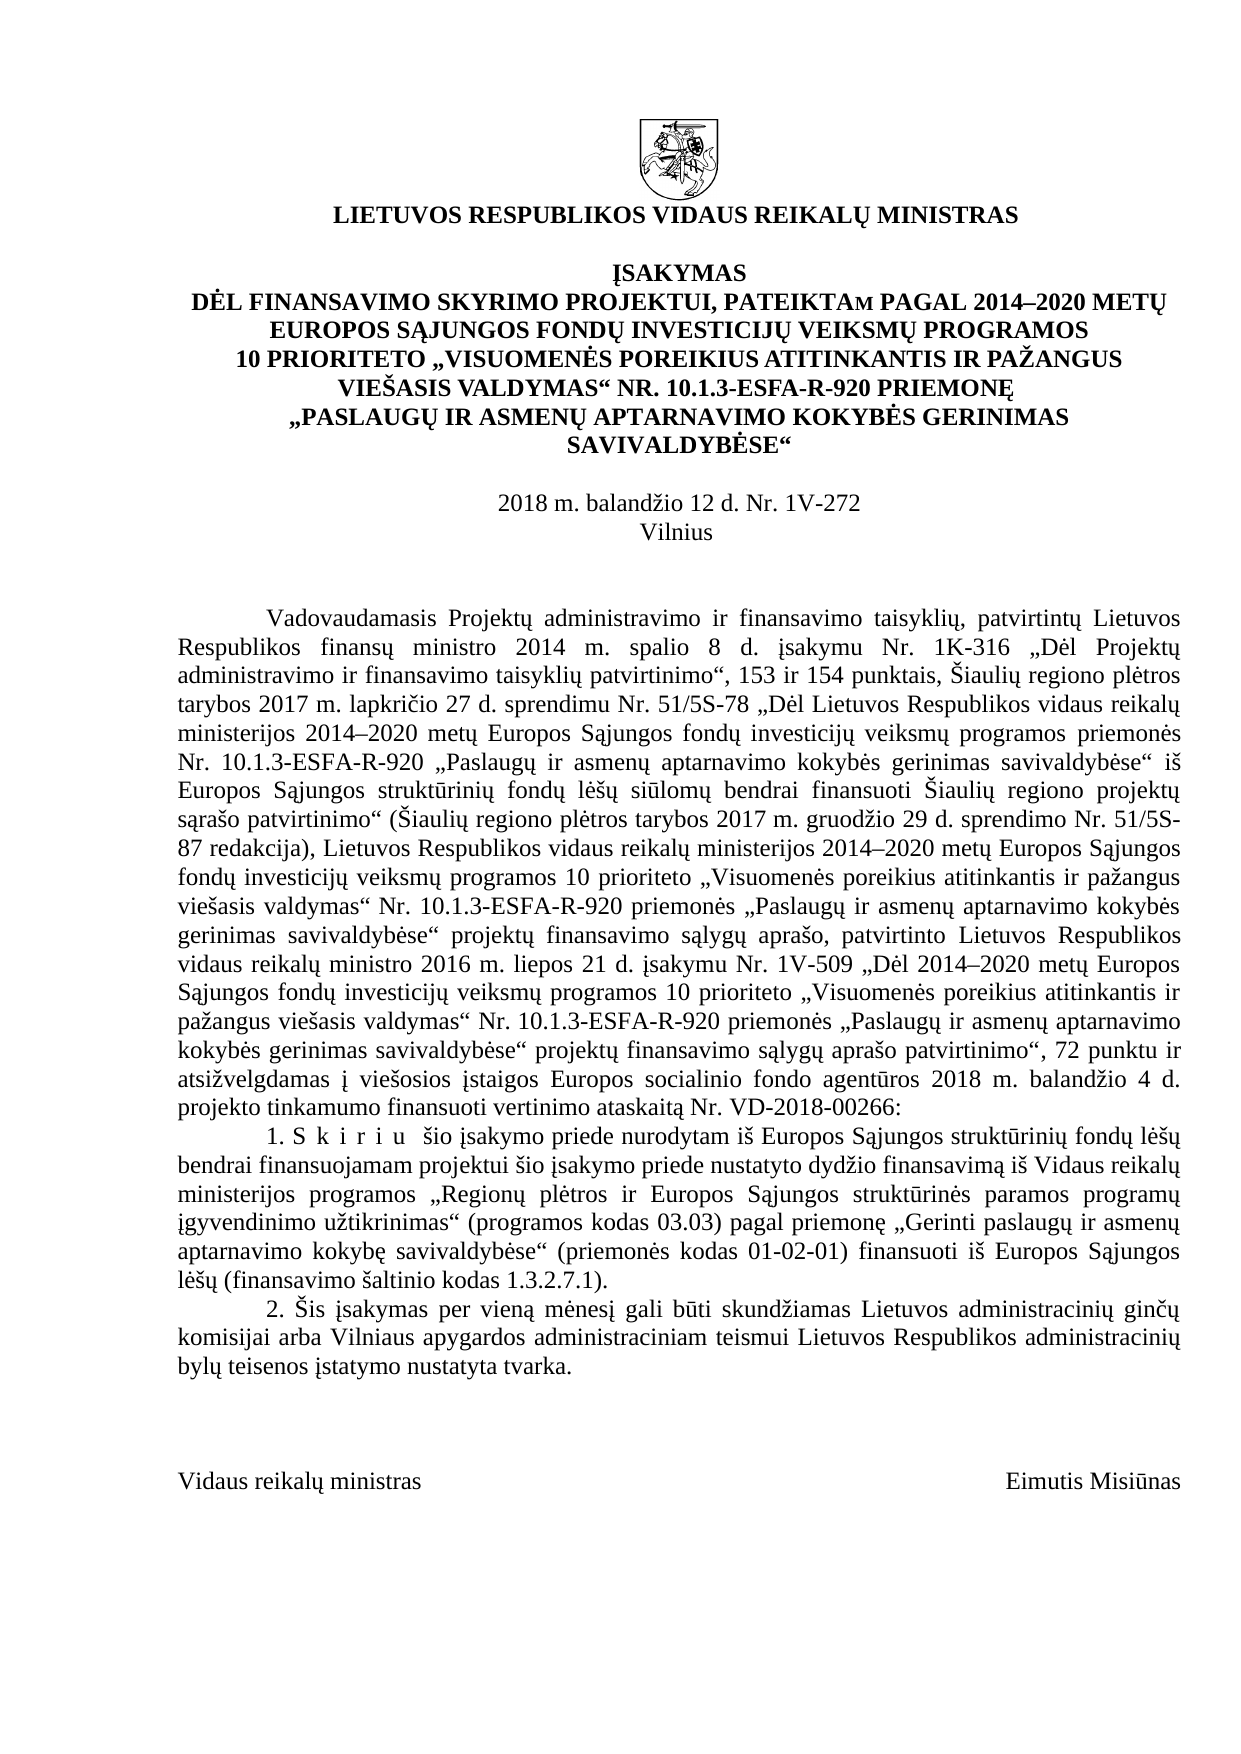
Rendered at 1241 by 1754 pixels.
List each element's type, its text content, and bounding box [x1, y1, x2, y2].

text DĖL FINANSAVIMO SKYRIMO PROJEKTUI, PATEIKTAm PAGAL 2014–2020 METŲ EUROPOS SĄJUNGOS FONDŲ INVESTICIJŲ VEIKSMŲ PROGRAMOS 10 PRIORITETO „VISUOMENĖS POREIKIUS ATITINKANTIS IR PAŽANGUS VIEŠASIS VALDYMAS“ NR. 10.1.3-ESFA-R-920 PRIEMONĘ [177, 287, 1181, 402]
text 2018 m. balandžio 12 d. Nr. 1V-272 [177, 488, 1181, 517]
text ĮSAKYMAS [177, 258, 1181, 287]
text Vadovaudamasis Projektų administravimo ir finansavimo taisyklių, patvirtintų Lietuvos Respublikos finansų ministro 2014 m. spalio 8 d. įsakymu Nr. 1K-316 „Dėl Projektų administravimo ir finansavimo taisyklių patvirtinimo“, 153 ir 154 punktais, Šiaulių regiono plėtros tarybos 2017 m. lapkričio 27 d. sprendimu Nr. 51/5S-78 „Dėl Lietuvos Respublikos vidaus reikalų ministerijos 2014–2020 metų Europos Sąjungos fondų investicijų veiksmų programos priemonės Nr. 10.1.3-ESFA-R-920 „Paslaugų ir asmenų aptarnavimo kokybės gerinimas savivaldybėse“ iš Europos Sąjungos struktūrinių fondų lėšų siūlomų bendrai finansuoti Šiaulių regiono projektų sąrašo patvirtinimo“ (Šiaulių regiono plėtros tarybos 2017 m. gruodžio 29 d. sprendimo Nr. 51/5S-87 redakcija), Lietuvos Respublikos vidaus reikalų ministerijos 2014–2020 metų Europos Sąjungos fondų investicijų veiksmų programos 10 prioriteto „Visuomenės poreikius atitinkantis ir pažangus viešasis valdymas“ Nr. 10.1.3-ESFA-R-920 priemonės „Paslaugų ir asmenų aptarnavimo kokybės gerinimas savivaldybėse“ projektų finansavimo sąlygų aprašo, patvirtinto Lietuvos Respublikos vidaus reikalų ministro 2016 m. liepos 21 d. įsakymu Nr. 1V-509 „Dėl 2014–2020 metų Europos Sąjungos fondų investicijų veiksmų programos 10 prioriteto „Visuomenės poreikius atitinkantis ir pažangus viešasis valdymas“ Nr. 10.1.3-ESFA-R-920 priemonės „Paslaugų ir asmenų aptarnavimo kokybės gerinimas savivaldybėse“ projektų finansavimo sąlygų aprašo patvirtinimo“, 72 punktu ir atsižvelgdamas į viešosios įstaigos Europos socialinio fondo agentūros 2018 m. balandžio 4 d. projekto tinkamumo finansuoti vertinimo ataskaitą Nr. VD-2018-00266: [177, 603, 1181, 1121]
text 1. Skiriu šio įsakymo priede nurodytam iš Europos Sąjungos struktūrinių fondų lėšų bendrai finansuojamam projektui šio įsakymo priede nustatyto dydžio finansavimą iš Vidaus reikalų ministerijos programos „Regionų plėtros ir Europos Sąjungos struktūrinės paramos programų įgyvendinimo užtikrinimas“ (programos kodas 03.03) pagal priemonę „Gerinti paslaugų ir asmenų aptarnavimo kokybę savivaldybėse“ (priemonės kodas 01-02-01) finansuoti iš Europos Sąjungos lėšų (finansavimo šaltinio kodas 1.3.2.7.1). [177, 1121, 1181, 1294]
text „PASLAUGŲ IR ASMENŲ APTARNAVIMO KOKYBĖS GERINIMAS SAVIVALDYBĖSE“ [177, 402, 1181, 459]
text Vidaus reikalų ministras Eimutis Misiūnas [177, 1466, 1181, 1495]
text 2. Šis įsakymas per vieną mėnesį gali būti skundžiamas Lietuvos administracinių ginčų komisijai arba Vilniaus apygardos administraciniam teismui Lietuvos Respublikos administracinių bylų teisenos įstatymo nustatyta tvarka. [177, 1294, 1181, 1380]
text LIETUVOS RESPUBLIKOS VIDAUS REIKALŲ MINISTRAS [177, 201, 1181, 229]
text Vilnius [177, 517, 1181, 546]
